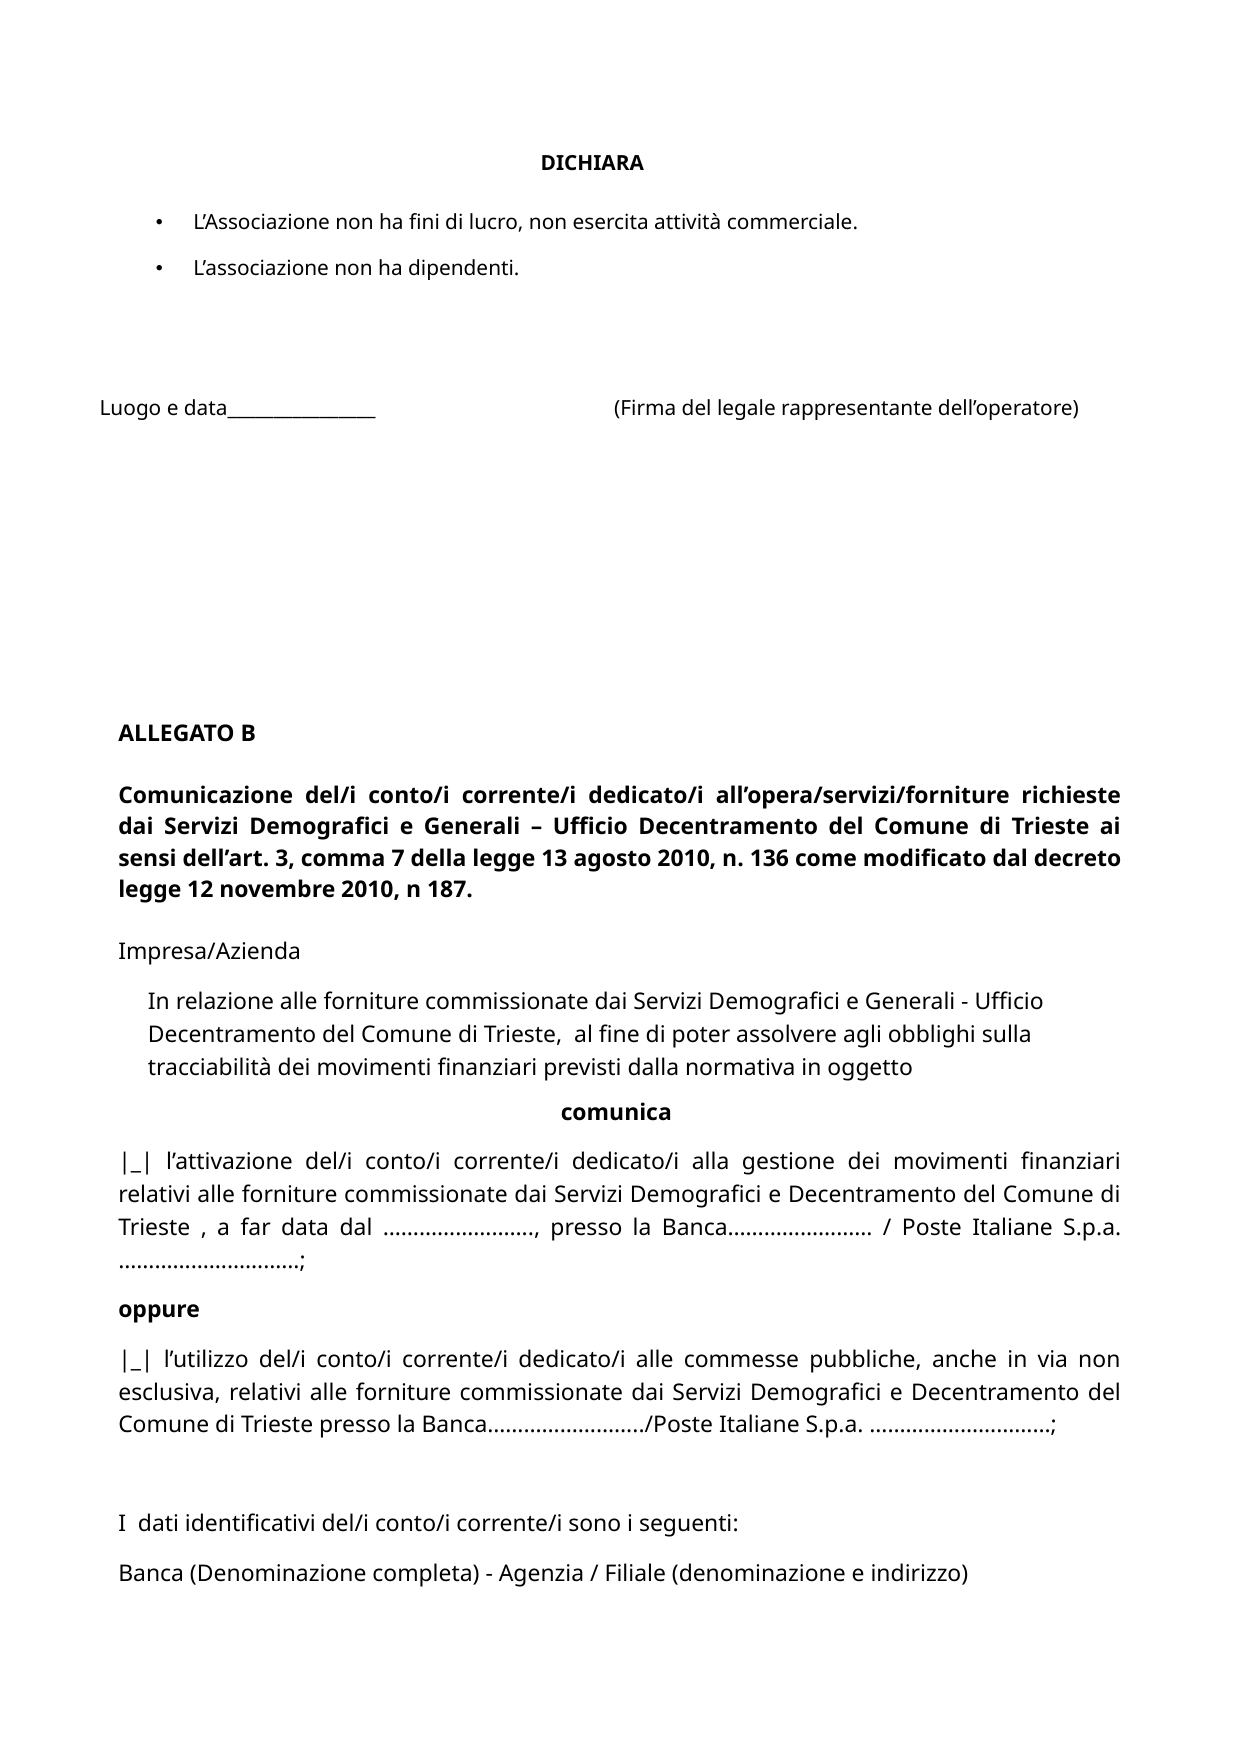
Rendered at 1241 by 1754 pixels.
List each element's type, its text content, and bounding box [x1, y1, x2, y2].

text I dati identificativi del/i conto/i corrente/i sono i seguenti: [118, 1507, 1122, 1538]
text In relazione alle forniture commissionate dai Servizi Demografici e Generali - Ufficio Decentramento del Comune di Trieste, al fine di poter assolvere agli obblighi sulla tracciabilità dei movimenti finanziari previsti dalla normativa in oggetto [148, 985, 1122, 1082]
text DICHIARA [62, 148, 1122, 176]
text oppure [118, 1293, 1122, 1324]
list L’Associazione non ha fini di lucro, non esercita attività commerciale. [156, 207, 1122, 235]
text comunica [561, 1096, 1112, 1127]
text Impresa/Azienda [118, 935, 1122, 967]
list L’associazione non ha dipendenti. [156, 253, 1122, 282]
text |_| l’utilizzo del/i conto/i corrente/i dedicato/i alle commesse pubbliche, anche in via non esclusiva, relativi alle forniture commissionate dai Servizi Demografici e Decentramento del Comune di Trieste presso la Banca……………………../Poste Italiane S.p.a. …………………………; [118, 1343, 1122, 1439]
text Luogo e data________________ (Firma del legale rappresentante dell’operatore) [62, 393, 1122, 421]
text |_| l’attivazione del/i conto/i corrente/i dedicato/i alla gestione dei movimenti finanziari relativi alle forniture commissionate dai Servizi Demografici e Decentramento del Comune di Trieste , a far data dal ……………………., presso la Banca…………………… / Poste Italiane S.p.a. …………………………; [118, 1145, 1122, 1275]
text Comunicazione del/i conto/i corrente/i dedicato/i all’opera/servizi/forniture richieste dai Servizi Demografici e Generali – Ufficio Decentramento del Comune di Trieste ai sensi dell’art. 3, comma 7 della legge 13 agosto 2010, n. 136 come modificato dal decreto legge 12 novembre 2010, n 187. [118, 779, 1122, 904]
text ALLEGATO B [118, 717, 1122, 748]
text Banca (Denominazione completa) - Agenzia / Filiale (denominazione e indirizzo) [118, 1557, 1122, 1588]
